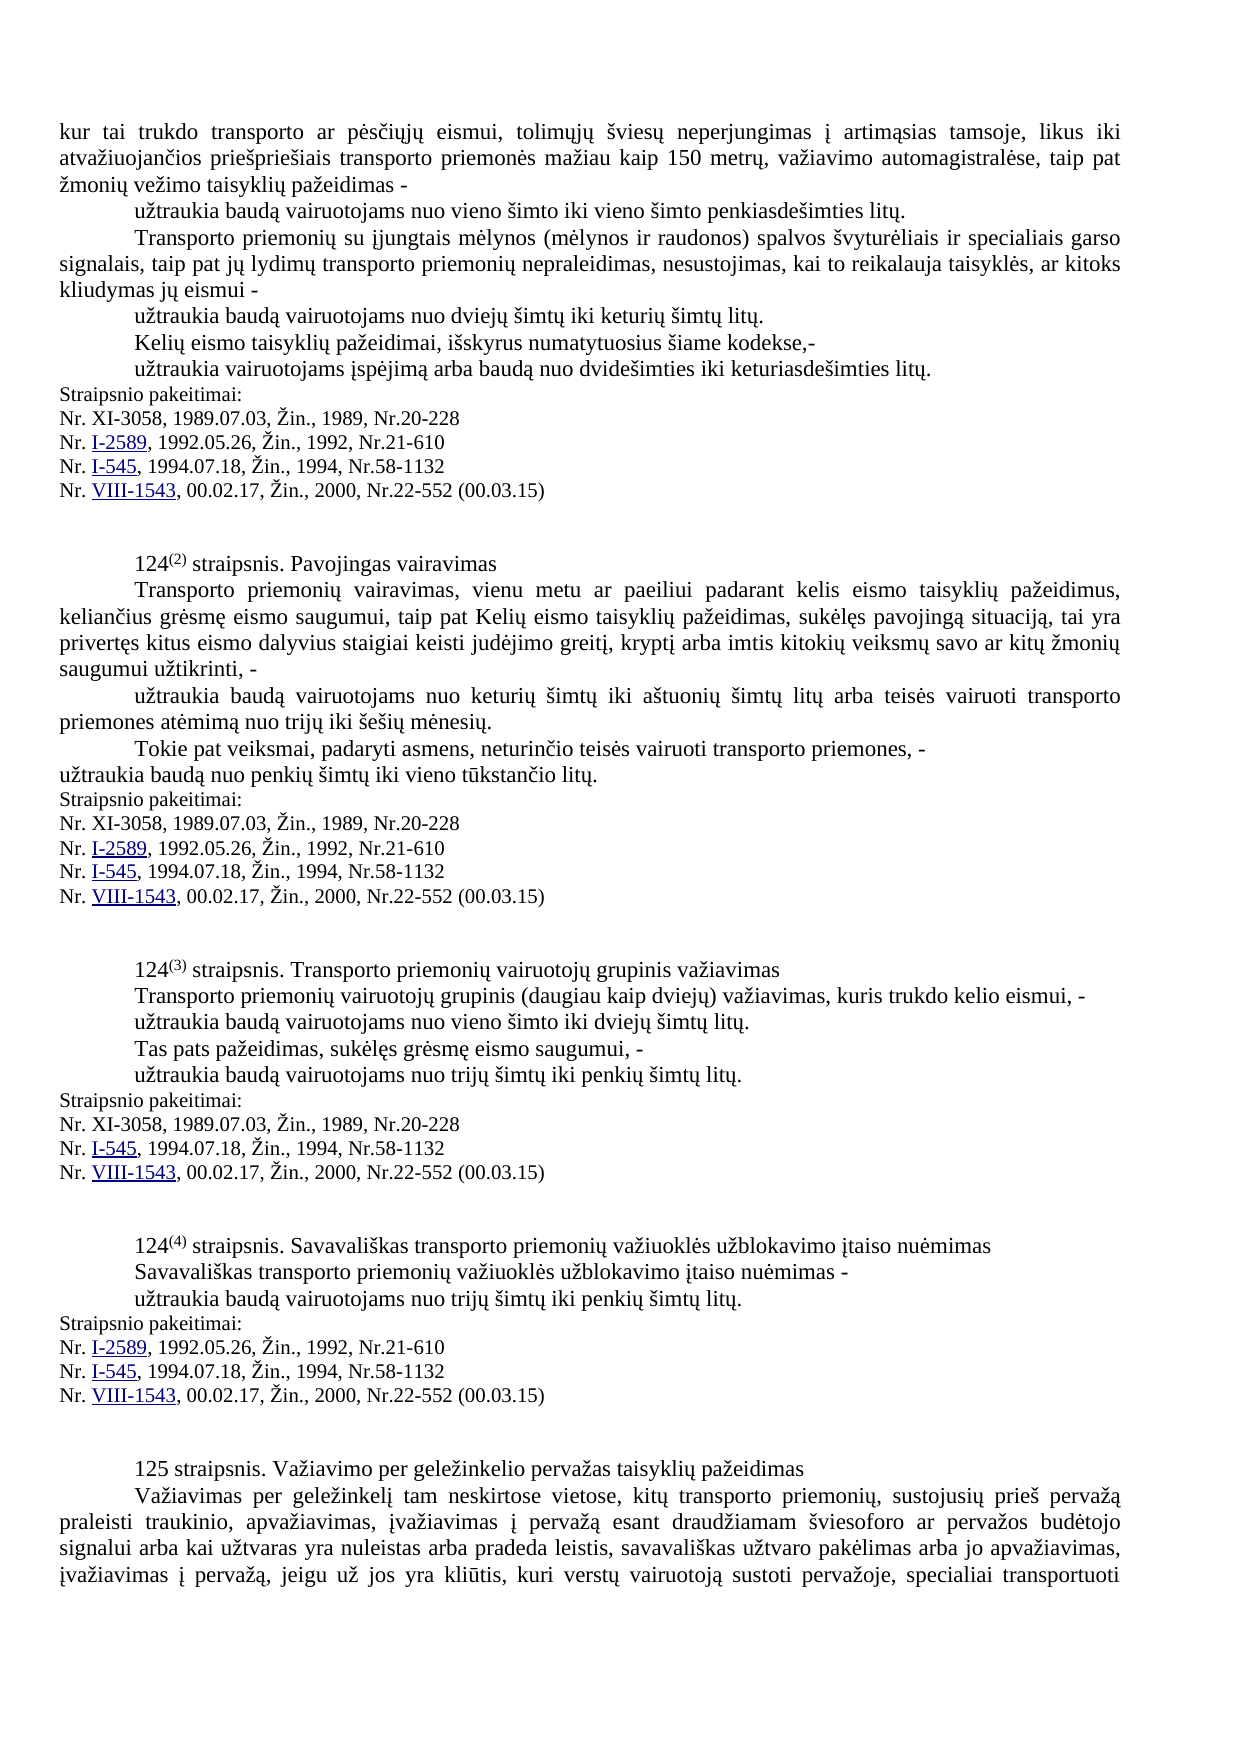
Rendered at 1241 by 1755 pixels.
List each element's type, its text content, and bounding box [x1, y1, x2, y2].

text Straipsnio pakeitimai: [59, 1311, 1122, 1335]
text Nr. VIII-1543, 00.02.17, Žin., 2000, Nr.22-552 (00.03.15) [59, 1160, 1122, 1184]
text užtraukia baudą vairuotojams nuo trijų šimtų iki penkių šimtų litų. [59, 1061, 1122, 1087]
text užtraukia baudą vairuotojams nuo keturių šimtų iki aštuonių šimtų litų arba teisės vairuoti transporto priemones atėmimą nuo trijų iki šešių mėnesių. [59, 682, 1122, 734]
text užtraukia baudą vairuotojams nuo vieno šimto iki dviejų šimtų litų. [59, 1008, 1122, 1035]
text Nr. XI-3058, 1989.07.03, Žin., 1989, Nr.20-228 [59, 406, 1122, 430]
text Straipsnio pakeitimai: [59, 1087, 1122, 1112]
text Nr. I-2589, 1992.05.26, Žin., 1992, Nr.21-610 [59, 430, 1122, 454]
text Transporto priemonių vairavimas, vienu metu ar paeiliui padarant kelis eismo taisyklių pažeidimus, keliančius grėsmę eismo saugumui, taip pat Kelių eismo taisyklių pažeidimas, sukėlęs pavojingą situaciją, tai yra privertęs kitus eismo dalyvius staigiai keisti judėjimo greitį, kryptį arba imtis kitokių veiksmų savo ar kitų žmonių saugumui užtikrinti, - [59, 576, 1122, 682]
text užtraukia vairuotojams įspėjimą arba baudą nuo dvidešimties iki keturiasdešimties litų. [59, 355, 1122, 382]
text 124(3) straipsnis. Transporto priemonių vairuotojų grupinis važiavimas [59, 956, 1122, 982]
text Kelių eismo taisyklių pažeidimai, išskyrus numatytuosius šiame kodekse,- [59, 329, 1122, 355]
text 124(2) straipsnis. Pavojingas vairavimas [59, 550, 1122, 576]
text Transporto priemonių su įjungtais mėlynos (mėlynos ir raudonos) spalvos švyturėliais ir specialiais garso signalais, taip pat jų lydimų transporto priemonių nepraleidimas, nesustojimas, kai to reikalauja taisyklės, ar kitoks kliudymas jų eismui - [59, 223, 1122, 303]
text Nr. XI-3058, 1989.07.03, Žin., 1989, Nr.20-228 [59, 811, 1122, 835]
text Nr. I-545, 1994.07.18, Žin., 1994, Nr.58-1132 [59, 1136, 1122, 1160]
text 124(4) straipsnis. Savavališkas transporto priemonių važiuoklės užblokavimo įtaiso nuėmimas [134, 1232, 1122, 1258]
text Transporto priemonių vairuotojų grupinis (daugiau kaip dviejų) važiavimas, kuris trukdo kelio eismui, - [59, 982, 1122, 1008]
text Tokie pat veiksmai, padaryti asmens, neturinčio teisės vairuoti transporto priemones, - [59, 734, 1122, 761]
text Nr. XI-3058, 1989.07.03, Žin., 1989, Nr.20-228 [59, 1112, 1122, 1136]
text užtraukia baudą nuo penkių šimtų iki vieno tūkstančio litų. [59, 761, 1122, 787]
text Nr. I-545, 1994.07.18, Žin., 1994, Nr.58-1132 [59, 454, 1122, 478]
text kur tai trukdo transporto ar pėsčiųjų eismui, tolimųjų šviesų neperjungimas į artimąsias tamsoje, likus iki atvažiuojančios priešpriešiais transporto priemonės mažiau kaip 150 metrų, važiavimo automagistralėse, taip pat žmonių vežimo taisyklių pažeidimas - [59, 118, 1122, 197]
text Nr. I-545, 1994.07.18, Žin., 1994, Nr.58-1132 [59, 859, 1122, 883]
text Straipsnio pakeitimai: [59, 382, 1122, 406]
text Straipsnio pakeitimai: [59, 787, 1122, 811]
text užtraukia baudą vairuotojams nuo vieno šimto iki vieno šimto penkiasdešimties litų. [59, 197, 1122, 223]
text Tas pats pažeidimas, sukėlęs grėsmę eismo saugumui, - [59, 1035, 1122, 1061]
text užtraukia baudą vairuotojams nuo trijų šimtų iki penkių šimtų litų. [59, 1284, 1122, 1311]
text Nr. VIII-1543, 00.02.17, Žin., 2000, Nr.22-552 (00.03.15) [59, 1383, 1122, 1407]
text Nr. I-545, 1994.07.18, Žin., 1994, Nr.58-1132 [59, 1359, 1122, 1383]
text užtraukia baudą vairuotojams nuo dviejų šimtų iki keturių šimtų litų. [59, 303, 1122, 329]
text Nr. I-2589, 1992.05.26, Žin., 1992, Nr.21-610 [59, 835, 1122, 859]
text Nr. VIII-1543, 00.02.17, Žin., 2000, Nr.22-552 (00.03.15) [59, 478, 1122, 502]
text Važiavimas per geležinkelį tam neskirtose vietose, kitų transporto priemonių, sustojusių prieš pervažą praleisti traukinio, apvažiavimas, įvažiavimas į pervažą esant draudžiamam šviesoforo ar pervažos budėtojo signalui arba kai užtvaras yra nuleistas arba pradeda leistis, savavališkas užtvaro pakėlimas arba jo apvažiavimas, įvažiavimas į pervažą, jeigu už jos yra kliūtis, kuri verstų vairuotoją sustoti pervažoje, specialiai transportuoti [59, 1482, 1122, 1587]
text Nr. I-2589, 1992.05.26, Žin., 1992, Nr.21-610 [59, 1335, 1122, 1359]
text Nr. VIII-1543, 00.02.17, Žin., 2000, Nr.22-552 (00.03.15) [59, 883, 1122, 908]
text 125 straipsnis. Važiavimo per geležinkelio pervažas taisyklių pažeidimas [59, 1455, 1122, 1482]
text Savavališkas transporto priemonių važiuoklės užblokavimo įtaiso nuėmimas - [59, 1258, 1122, 1284]
